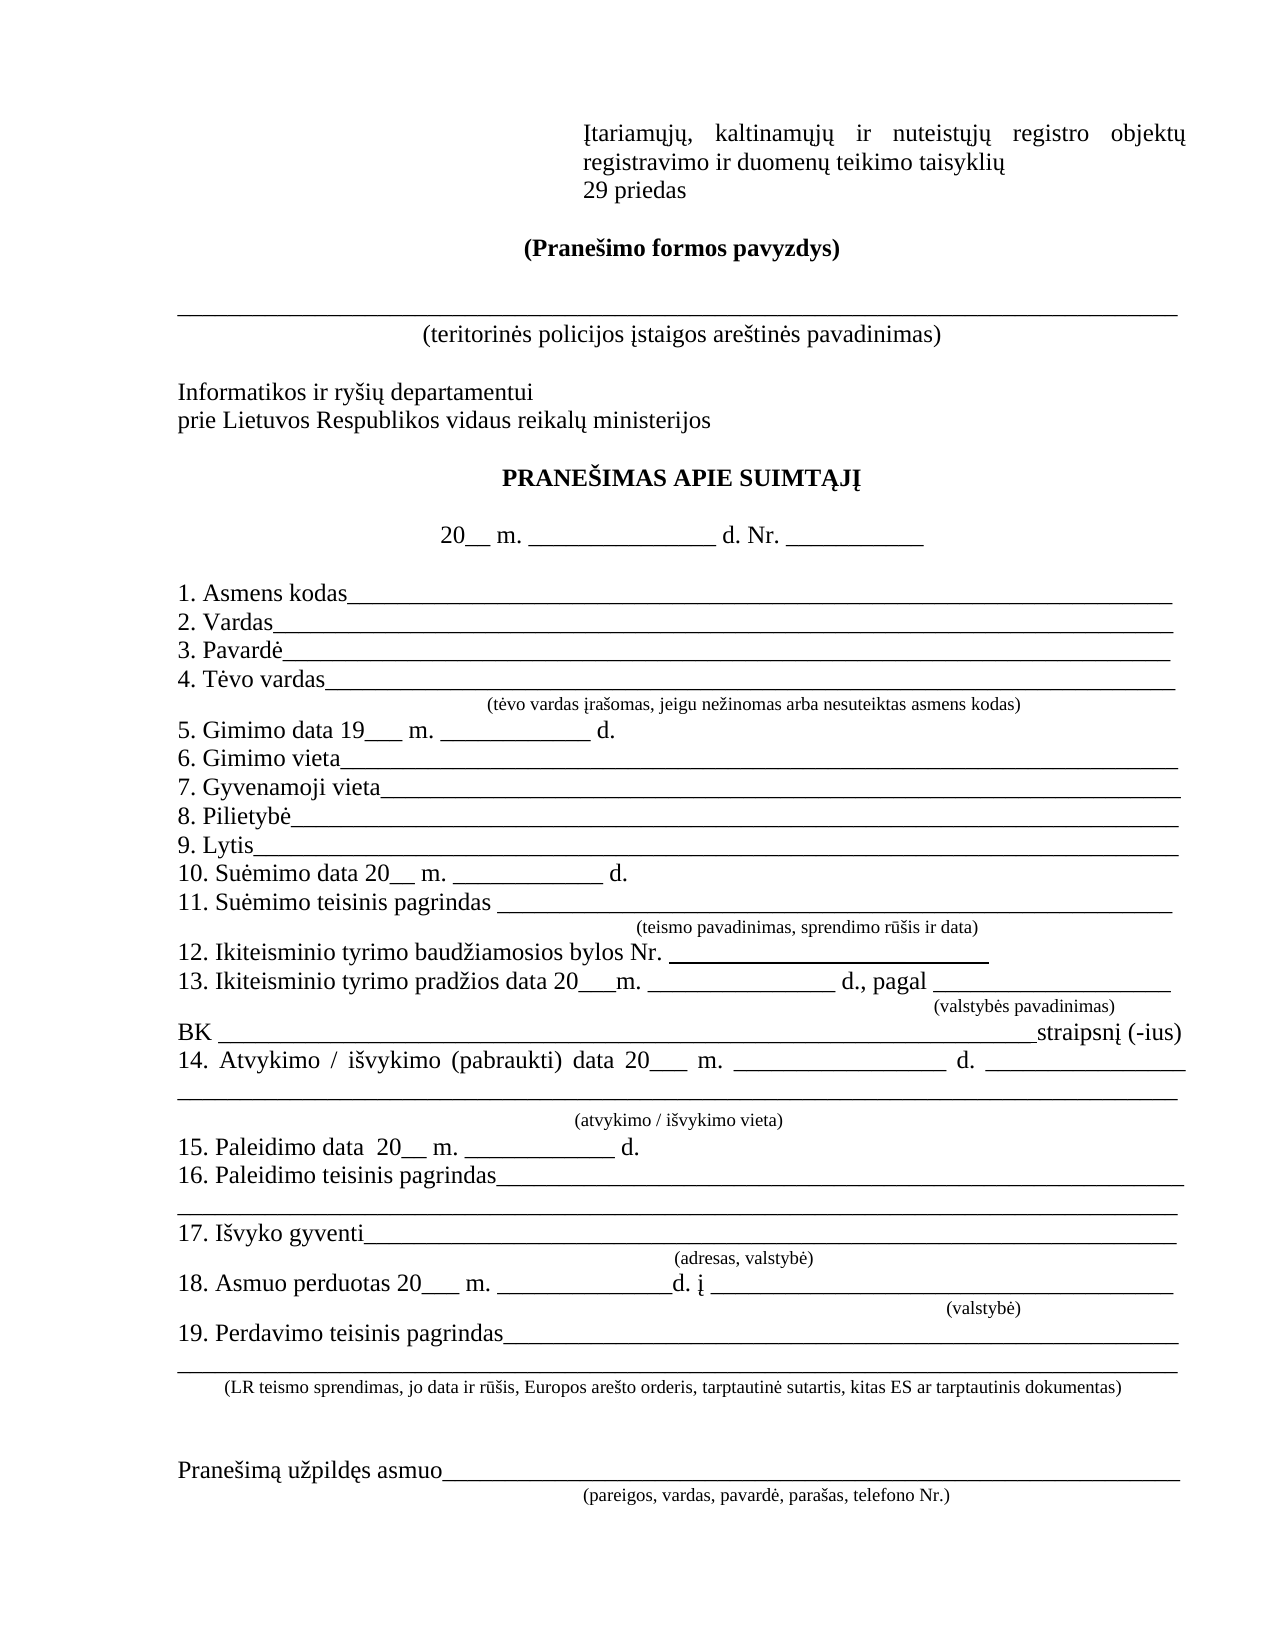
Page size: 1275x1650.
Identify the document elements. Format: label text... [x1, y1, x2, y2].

text BK _________________________________________________________________ straipsnį (-ius) [177, 1017, 1186, 1045]
text 2. Vardas________________________________________________________________________ [177, 607, 1186, 636]
text 11. Suėmimo teisinis pagrindas ______________________________________________________ [177, 887, 1186, 916]
text 14. Atvykimo / išvykimo (pabraukti) data 20___ m. _________________ d. ________________ ________________________________________________________________________________ [177, 1045, 1186, 1103]
text ________________________________________________________________________________ [177, 1189, 1186, 1218]
text 17. Išvyko gyventi_________________________________________________________________ [177, 1218, 1186, 1247]
text 19. Perdavimo teisinis pagrindas______________________________________________________ [177, 1318, 1186, 1347]
text 18. Asmuo perduotas 20___ m. ______________d. į _____________________________________ [177, 1268, 1186, 1297]
text (LR teismo sprendimas, jo data ir rūšis, Europos arešto orderis, tarptautinė sutartis, kitas ES ar tarptautinis dokumentas) [177, 1376, 1186, 1397]
text Pranešimą užpildęs asmuo___________________________________________________________ (pareigos, vardas, pavardė, parašas, telefono Nr.) [177, 1455, 1186, 1505]
text (atvykimo / išvykimo vieta) [177, 1103, 1186, 1132]
text (Pranešimo formos pavyzdys) [177, 233, 1186, 262]
text 5. Gimimo data 19___ m. ____________ d. [177, 715, 1186, 743]
text 9. Lytis__________________________________________________________________________ [177, 830, 1186, 858]
text 12. Ikiteisminio tyrimo baudžiamosios bylos Nr. _______________ [177, 937, 1186, 966]
text 8. Pilietybė_______________________________________________________________________ [177, 801, 1186, 830]
text 4. Tėvo vardas____________________________________________________________________ [177, 664, 1186, 693]
text 10. Suėmimo data 20__ m. ____________ d. [177, 858, 1186, 887]
text (valstybės pavadinimas) [177, 995, 1186, 1017]
text 13. Ikiteisminio tyrimo pradžios data 20___m. _______________ d., pagal ___________________ [177, 966, 1186, 995]
text ________________________________________________________________________________ [177, 291, 1186, 319]
text 16. Paleidimo teisinis pagrindas_______________________________________________________ [177, 1160, 1186, 1189]
text Įtariamųjų, kaltinamųjų ir nuteistųjų registro objektų registravimo ir duomenų teikimo taisyklių [583, 118, 1186, 176]
text ________________________________________________________________________________ [177, 1347, 1186, 1376]
text 20__ m. _______________ d. Nr. ___________ [177, 521, 1186, 549]
text 6. Gimimo vieta___________________________________________________________________ [177, 743, 1186, 772]
text 7. Gyvenamoji vieta________________________________________________________________ [177, 772, 1186, 801]
text (adresas, valstybė) [177, 1247, 1186, 1268]
text PRANEŠIMAS APIE SUIMTĄJĮ [177, 463, 1186, 492]
text 29 priedas [583, 176, 1186, 204]
text prie Lietuvos Respublikos vidaus reikalų ministerijos [177, 406, 1186, 434]
text (teritorinės policijos įstaigos areštinės pavadinimas) [177, 319, 1186, 348]
text (teismo pavadinimas, sprendimo rūšis ir data) [177, 916, 1186, 937]
text (tėvo vardas įrašomas, jeigu nežinomas arba nesuteiktas asmens kodas) [177, 693, 1186, 715]
text Informatikos ir ryšių departamentui [177, 377, 1186, 406]
text 15. Paleidimo data 20__ m. ____________ d. [177, 1132, 1186, 1160]
text (valstybė) [177, 1297, 1186, 1318]
text 1. Asmens kodas__________________________________________________________________ [177, 578, 1186, 607]
text 3. Pavardė_______________________________________________________________________ [177, 636, 1186, 664]
